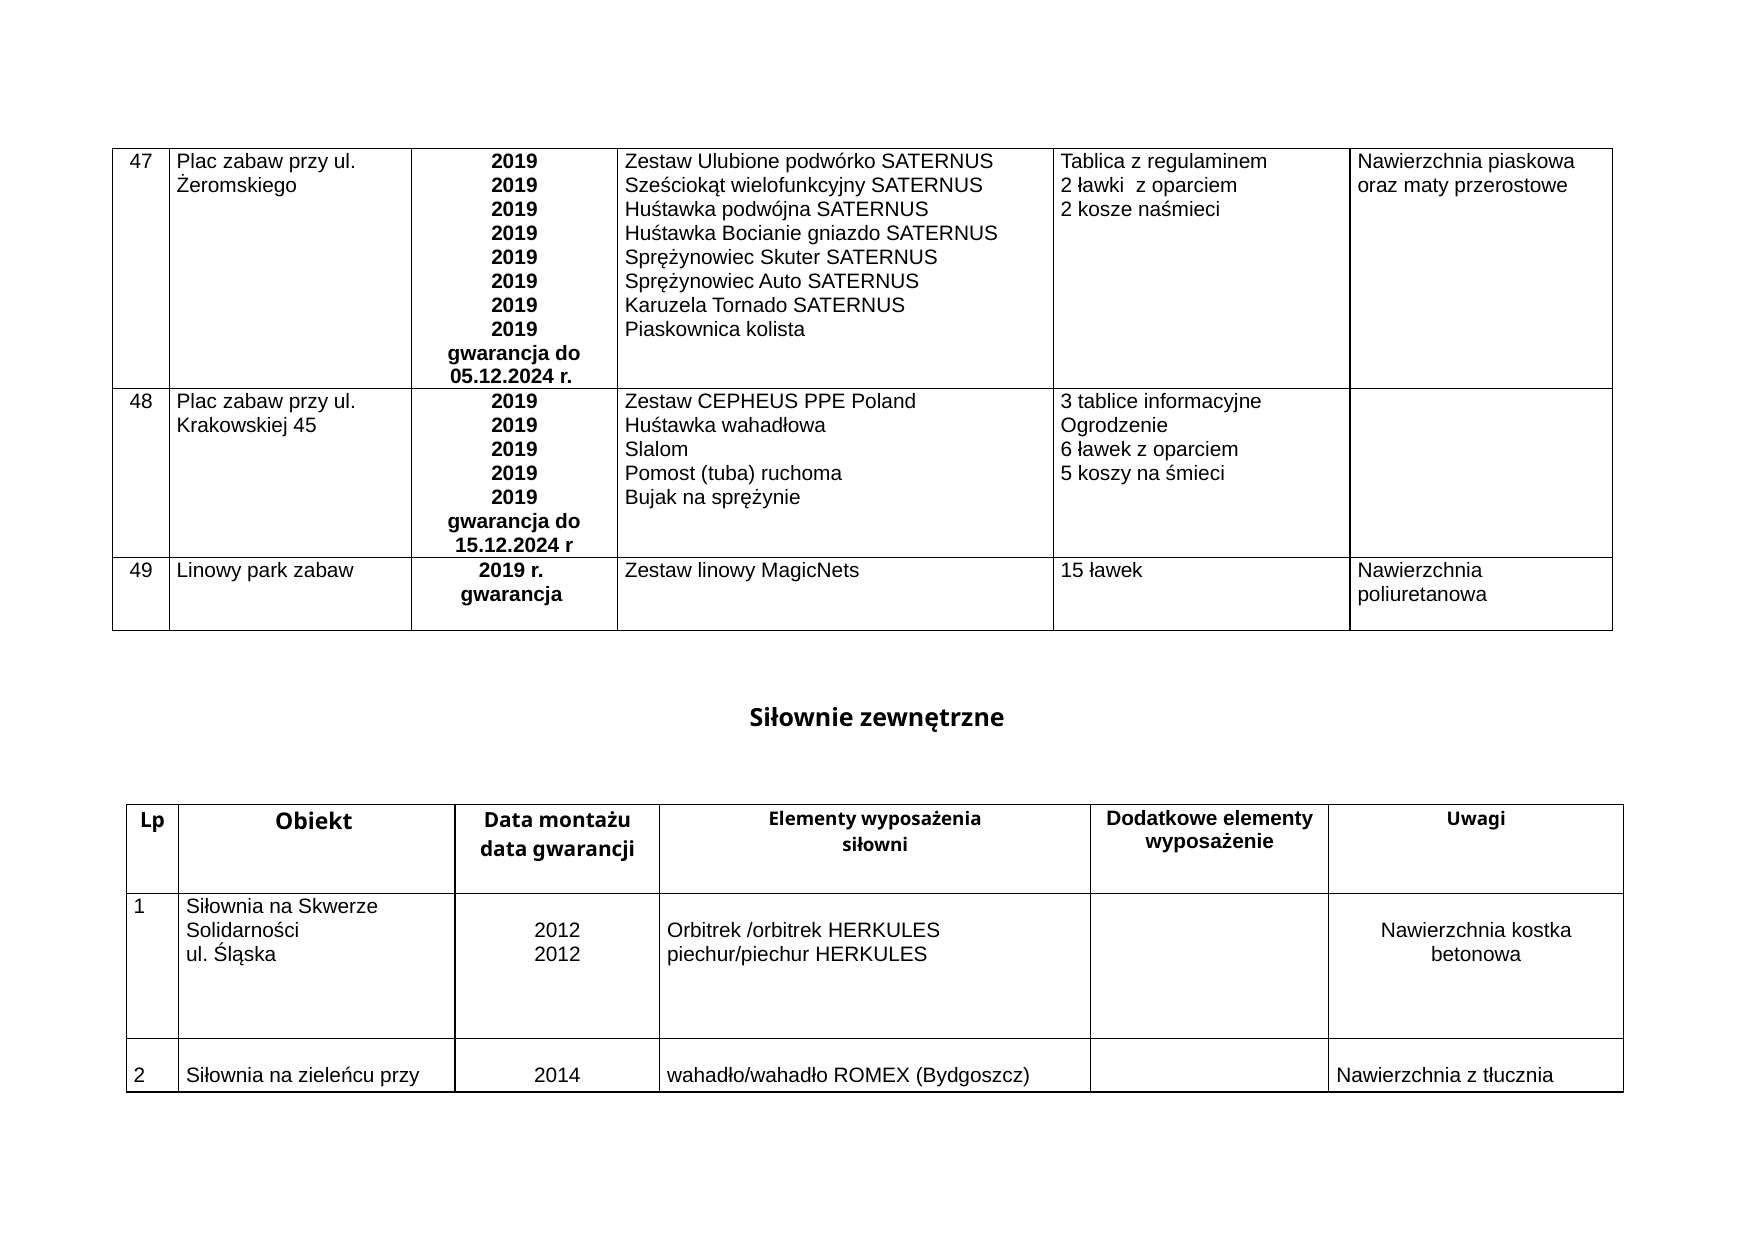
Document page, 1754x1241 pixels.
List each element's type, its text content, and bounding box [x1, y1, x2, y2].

table_cell 47 [113, 149, 169, 388]
table_cell 49 [113, 558, 169, 630]
table_cell Nawierzchnia z tłucznia [1329, 1039, 1623, 1091]
table_cell Nawierzchnia poliuretanowa [1351, 558, 1612, 630]
table_cell 2019 2019 2019 2019 2019 gwarancja do 15.12.2024 r [412, 389, 617, 557]
table_cell [1351, 389, 1612, 557]
table_header Uwagi [1329, 805, 1623, 893]
table_cell Nawierzchnia piaskowa oraz maty przerostowe [1351, 149, 1612, 388]
title Siłownie zewnętrzne [148, 699, 1606, 733]
table_cell Zestaw CEPHEUS PPE Poland Huśtawka wahadłowa Slalom Pomost (tuba) ruchoma Bujak na sprężynie [618, 389, 1053, 557]
table_cell Zestaw linowy MagicNets [618, 558, 1053, 630]
table_cell Zestaw Ulubione podwórko SATERNUS Sześciokąt wielofunkcyjny SATERNUS Huśtawka podwójna SATERNUS Huśtawka Bocianie gniazdo SATERNUS Sprężynowiec Skuter SATERNUS Sprężynowiec Auto SATERNUS Karuzela Tornado SATERNUS Piaskownica kolista [618, 149, 1053, 388]
table_cell 48 [113, 389, 169, 557]
table_header Dodatkowe elementy wyposażenie [1091, 805, 1328, 893]
table_cell 2012 2012 [456, 894, 659, 1038]
table_header Obiekt [179, 805, 454, 893]
table_cell Linowy park zabaw [170, 558, 411, 630]
table_cell Siłownia na zieleńcu przy [179, 1039, 454, 1091]
table_header Elementy wyposażenia siłowni [660, 805, 1090, 893]
table_cell 2019 r. gwarancja [412, 558, 617, 630]
table_cell 1 [127, 894, 178, 1038]
table_cell 3 tablice informacyjne Ogrodzenie 6 ławek z oparciem 5 koszy na śmieci [1054, 389, 1349, 557]
table_cell Tablica z regulaminem 2 ławki z oparciem 2 kosze naśmieci [1054, 149, 1349, 388]
table_header Lp [127, 805, 178, 893]
table_cell wahadło/wahadło ROMEX (Bydgoszcz) [660, 1039, 1090, 1091]
table_cell 2 [127, 1039, 178, 1091]
table_cell 2019 2019 2019 2019 2019 2019 2019 2019 gwarancja do 05.12.2024 r. [412, 149, 617, 388]
table_cell Orbitrek /orbitrek HERKULES piechur/piechur HERKULES [660, 894, 1090, 1038]
table_cell Nawierzchnia kostka betonowa [1329, 894, 1623, 1038]
table_cell [1091, 894, 1328, 1038]
table_cell Siłownia na Skwerze Solidarności ul. Śląska [179, 894, 454, 1038]
table_cell Plac zabaw przy ul. Żeromskiego [170, 149, 411, 388]
table_cell [1091, 1039, 1328, 1091]
table_header Data montażu data gwarancji [456, 805, 659, 893]
table_cell 15 ławek [1054, 558, 1349, 630]
table_cell 2014 [456, 1039, 659, 1091]
table_cell Plac zabaw przy ul. Krakowskiej 45 [170, 389, 411, 557]
